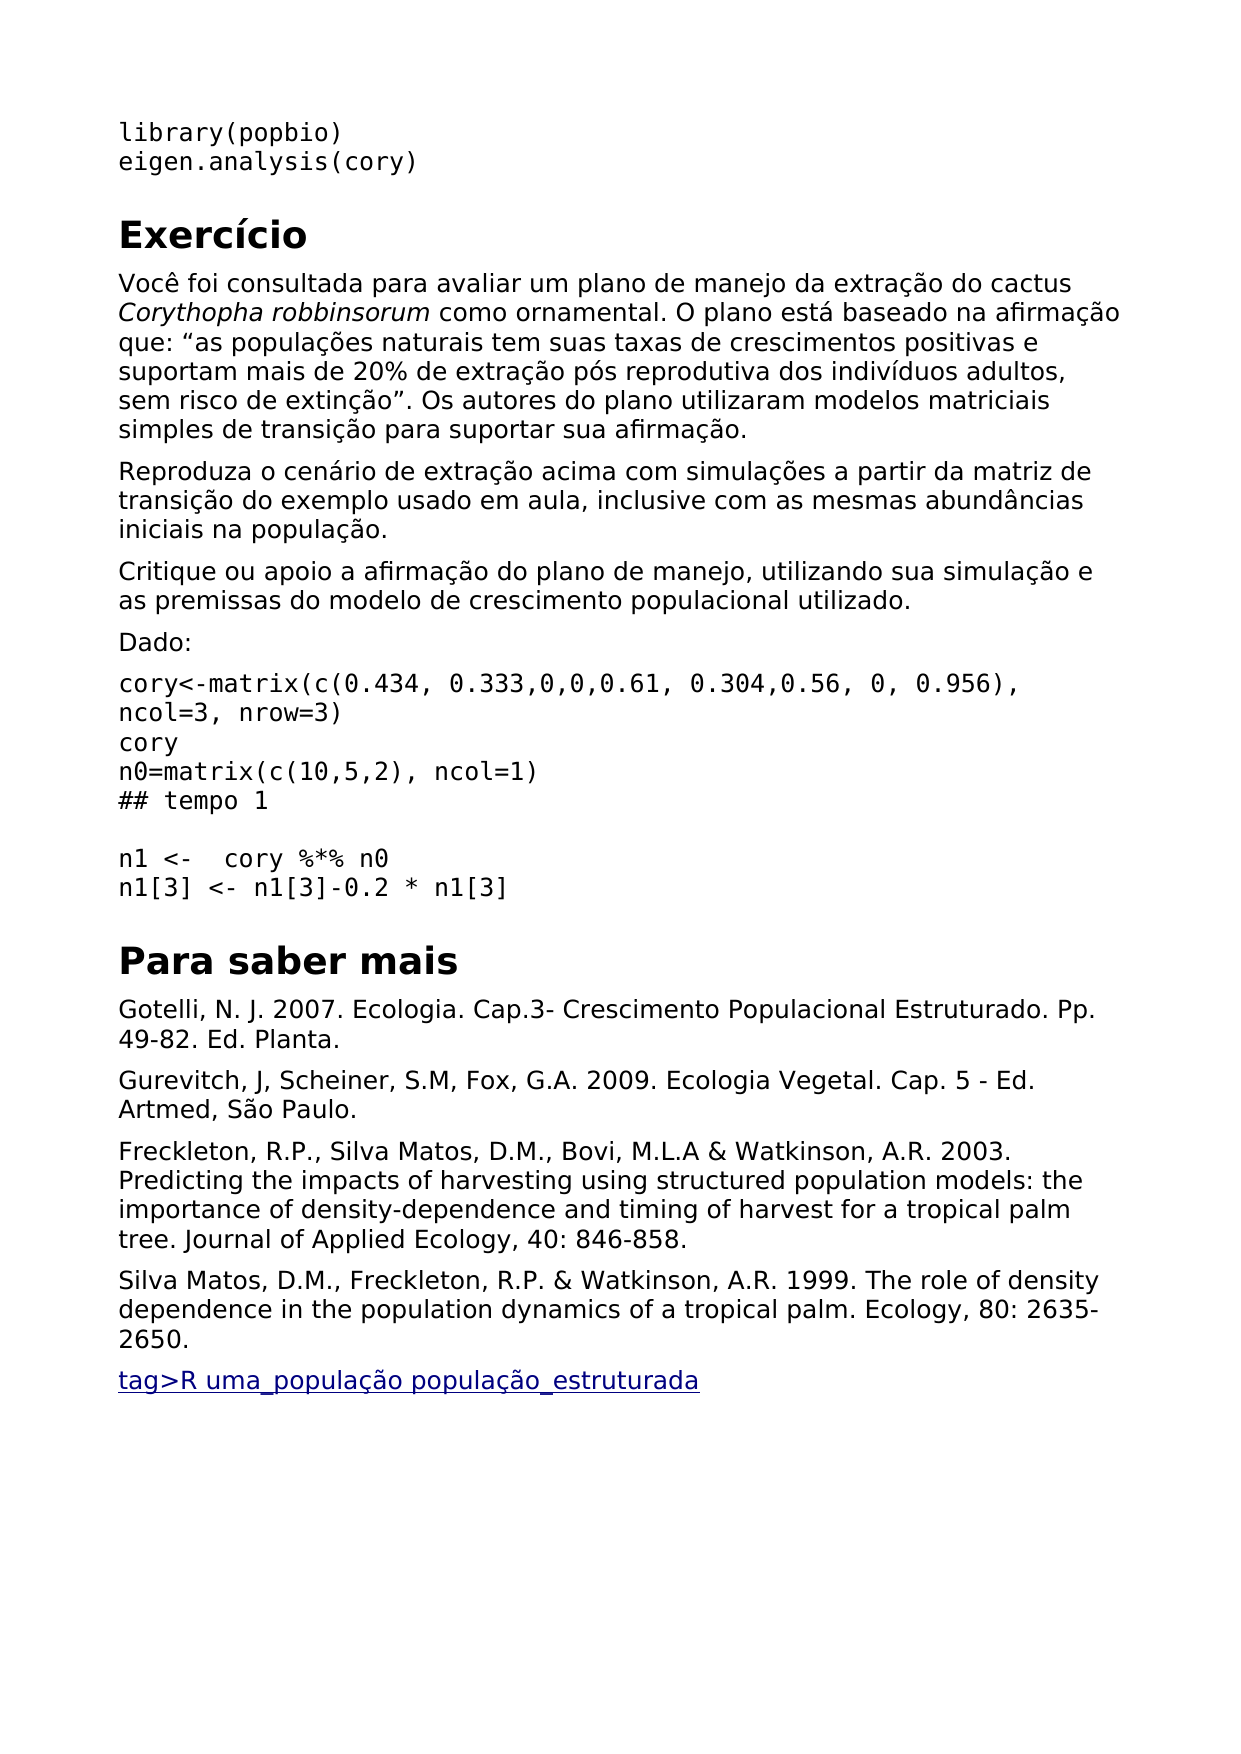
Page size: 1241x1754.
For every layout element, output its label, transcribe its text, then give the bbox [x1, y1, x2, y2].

text Gurevitch, J, Scheiner, S.M, Fox, G.A. 2009. Ecologia Vegetal. Cap. 5 - Ed. Artmed, São Paulo. [118, 1066, 1122, 1125]
text Você foi consultada para avaliar um plano de manejo da extração do cactus Corythopha robbinsorum como ornamental. O plano está baseado na afirmação que: “as populações naturais tem suas taxas de crescimentos positivas e suportam mais de 20% de extração pós reprodutiva dos indivíduos adultos, sem risco de extinção”. Os autores do plano utilizaram modelos matriciais simples de transição para suportar sua afirmação. [118, 269, 1122, 444]
text Critique ou apoio a afirmação do plano de manejo, utilizando sua simulação e as premissas do modelo de crescimento populacional utilizado. [118, 557, 1122, 615]
subtitle Para saber mais [118, 939, 1122, 983]
text cory<-matrix(c(0.434, 0.333,0,0,0.61, 0.304,0.56, 0, 0.956), ncol=3, nrow=3) cory n0=matrix(c(10,5,2), ncol=1) ## tempo 1 n1 <- cory %*% n0 n1[3] <- n1[3]-0.2 * n1[3] [118, 669, 1122, 903]
subtitle Exercício [118, 213, 1122, 257]
text Dado: [118, 628, 1122, 657]
text Silva Matos, D.M., Freckleton, R.P. & Watkinson, A.R. 1999. The role of density dependence in the population dynamics of a tropical palm. Ecology, 80: 2635-2650. [118, 1266, 1122, 1354]
text Freckleton, R.P., Silva Matos, D.M., Bovi, M.L.A & Watkinson, A.R. 2003. Predicting the impacts of harvesting using structured population models: the importance of density-dependence and timing of harvest for a tropical palm tree. Journal of Applied Ecology, 40: 846-858. [118, 1137, 1122, 1254]
text library(popbio) eigen.analysis(cory) [118, 118, 1122, 176]
text Gotelli, N. J. 2007. Ecologia. Cap.3- Crescimento Populacional Estruturado. Pp. 49-82. Ed. Planta. [118, 996, 1122, 1054]
text Reproduza o cenário de extração acima com simulações a partir da matriz de transição do exemplo usado em aula, inclusive com as mesmas abundâncias iniciais na população. [118, 457, 1122, 544]
text tag>R uma_população população_estruturada [118, 1366, 1122, 1396]
